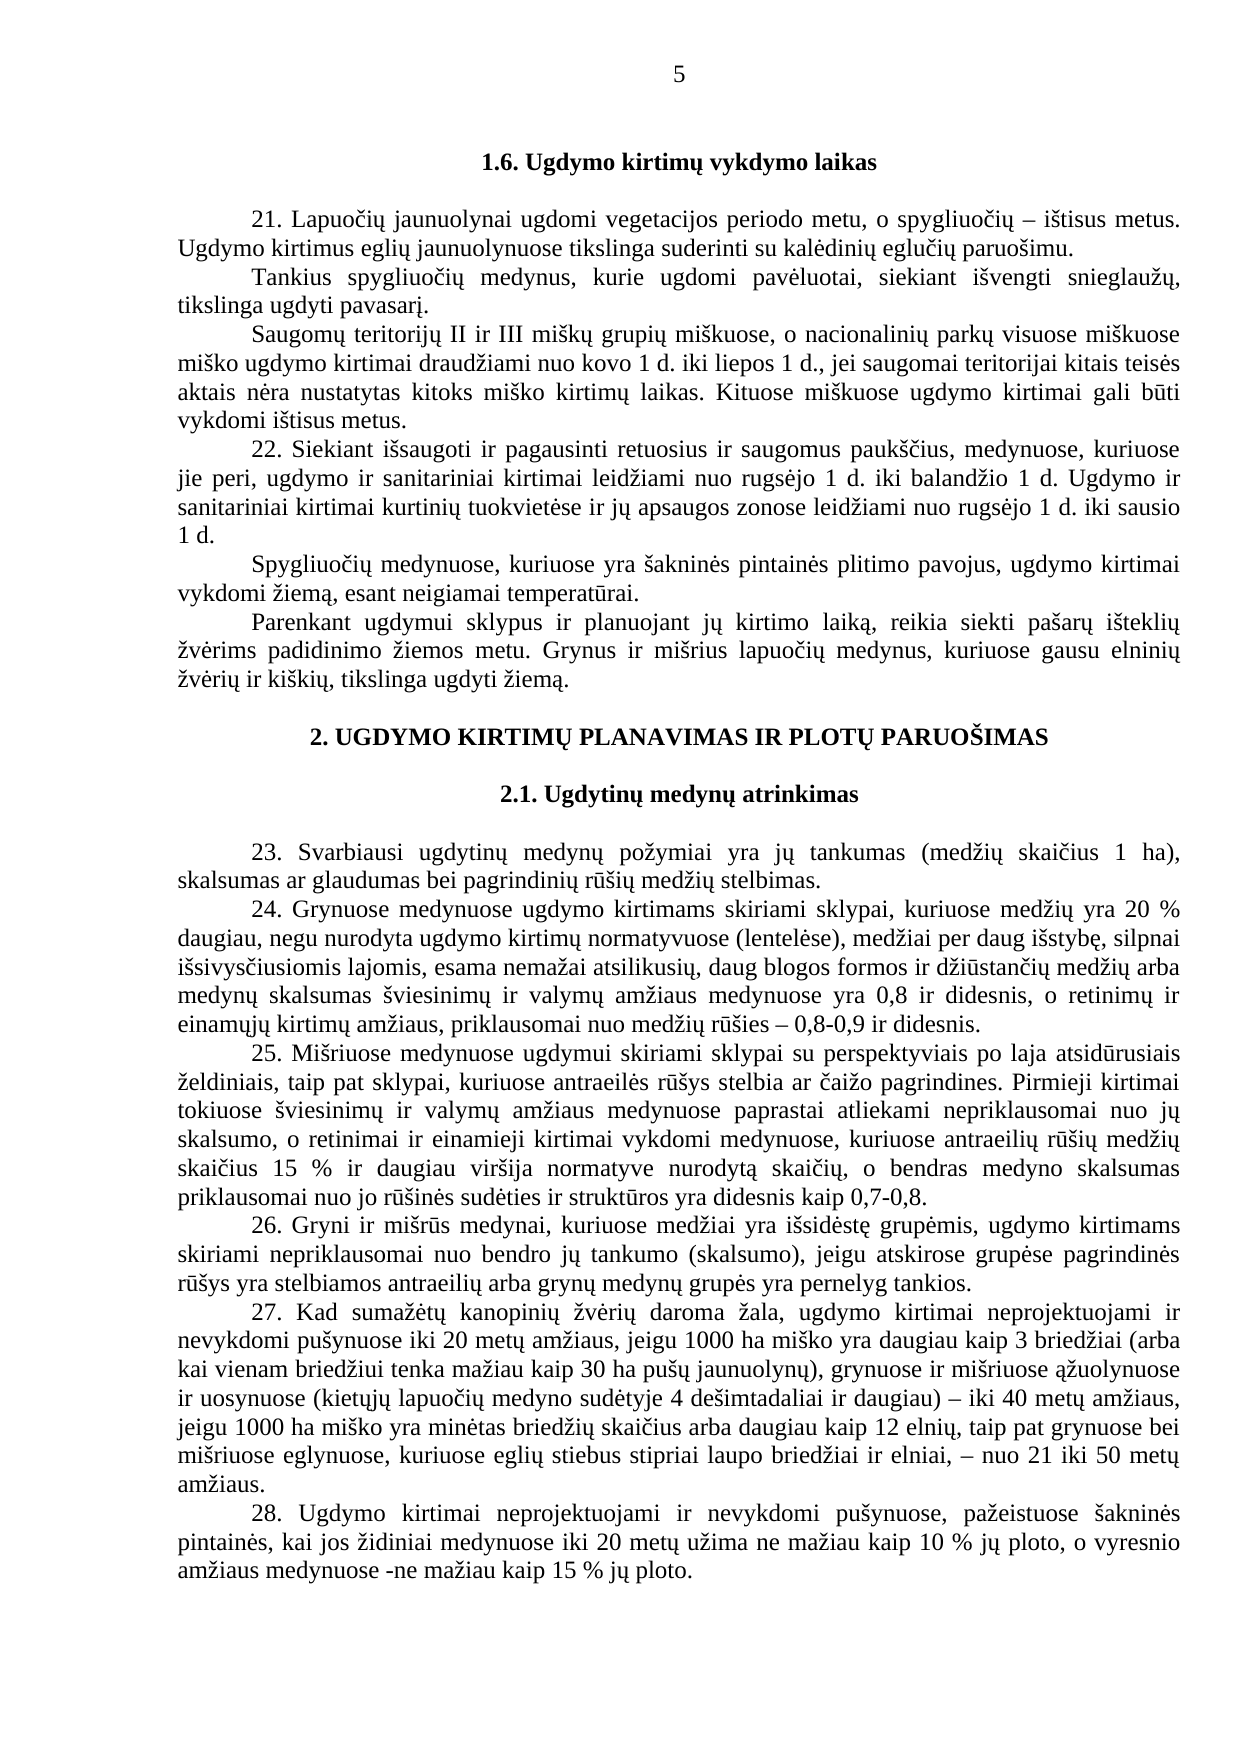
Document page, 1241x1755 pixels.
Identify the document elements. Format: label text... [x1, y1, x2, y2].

text Parenkant ugdymui sklypus ir planuojant jų kirtimo laiką, reikia siekti pašarų išteklių žvėrims padidinimo žiemos metu. Grynus ir mišrius lapuočių medynus, kuriuose gausu elninių žvėrių ir kiškių, tikslinga ugdyti žiemą. [177, 607, 1181, 693]
text 24. Grynuose medynuose ugdymo kirtimams skiriami sklypai, kuriuose medžių yra 20 % daugiau, negu nurodyta ugdymo kirtimų normatyvuose (lentelėse), medžiai per daug išstybę, silpnai išsivysčiusiomis lajomis, esama nemažai atsilikusių, daug blogos formos ir džiūstančių medžių arba medynų skalsumas šviesinimų ir valymų amžiaus medynuose yra 0,8 ir didesnis, o retinimų ir einamųjų kirtimų amžiaus, priklausomai nuo medžių rūšies – 0,8-0,9 ir didesnis. [177, 894, 1181, 1038]
text 27. Kad sumažėtų kanopinių žvėrių daroma žala, ugdymo kirtimai neprojektuojami ir nevykdomi pušynuose iki 20 metų amžiaus, jeigu 1000 ha miško yra daugiau kaip 3 briedžiai (arba kai vienam briedžiui tenka mažiau kaip 30 ha pušų jaunuolynų), grynuose ir mišriuose ąžuolynuose ir uosynuose (kietųjų lapuočių medyno sudėtyje 4 dešimtadaliai ir daugiau) – iki 40 metų amžiaus, jeigu 1000 ha miško yra minėtas briedžių skaičius arba daugiau kaip 12 elnių, taip pat grynuose bei mišriuose eglynuose, kuriuose eglių stiebus stipriai laupo briedžiai ir elniai, – nuo 21 iki 50 metų amžiaus. [177, 1297, 1181, 1498]
text 2. UGDYMO KIRTIMŲ PLANAVIMAS IR PLOTŲ PARUOŠIMAS [177, 722, 1181, 751]
text 1.6. Ugdymo kirtimų vykdymo laikas [177, 147, 1181, 176]
text 23. Svarbiausi ugdytinų medynų požymiai yra jų tankumas (medžių skaičius 1 ha), skalsumas ar glaudumas bei pagrindinių rūšių medžių stelbimas. [177, 837, 1181, 894]
text 28. Ugdymo kirtimai neprojektuojami ir nevykdomi pušynuose, pažeistuose šakninės pintainės, kai jos židiniai medynuose iki 20 metų užima ne mažiau kaip 10 % jų ploto, o vyresnio amžiaus medynuose -ne mažiau kaip 15 % jų ploto. [177, 1498, 1181, 1584]
text 22. Siekiant išsaugoti ir pagausinti retuosius ir saugomus paukščius, medynuose, kuriuose jie peri, ugdymo ir sanitariniai kirtimai leidžiami nuo rugsėjo 1 d. iki balandžio 1 d. Ugdymo ir sanitariniai kirtimai kurtinių tuokvietėse ir jų apsaugos zonose leidžiami nuo rugsėjo 1 d. iki sausio 1 d. [177, 434, 1181, 549]
text 2.1. Ugdytinų medynų atrinkimas [177, 779, 1181, 808]
text Tankius spygliuočių medynus, kurie ugdomi pavėluotai, siekiant išvengti snieglaužų, tikslinga ugdyti pavasarį. [177, 262, 1181, 319]
text Spygliuočių medynuose, kuriuose yra šakninės pintainės plitimo pavojus, ugdymo kirtimai vykdomi žiemą, esant neigiamai temperatūrai. [177, 549, 1181, 607]
text Saugomų teritorijų II ir III miškų grupių miškuose, o nacionalinių parkų visuose miškuose miško ugdymo kirtimai draudžiami nuo kovo 1 d. iki liepos 1 d., jei saugomai teritorijai kitais teisės aktais nėra nustatytas kitoks miško kirtimų laikas. Kituose miškuose ugdymo kirtimai gali būti vykdomi ištisus metus. [177, 319, 1181, 434]
text 21. Lapuočių jaunuolynai ugdomi vegetacijos periodo metu, o spygliuočių – ištisus metus. Ugdymo kirtimus eglių jaunuolynuose tikslinga suderinti su kalėdinių eglučių paruošimu. [177, 204, 1181, 262]
text 26. Gryni ir mišrūs medynai, kuriuose medžiai yra išsidėstę grupėmis, ugdymo kirtimams skiriami nepriklausomai nuo bendro jų tankumo (skalsumo), jeigu atskirose grupėse pagrindinės rūšys yra stelbiamos antraeilių arba grynų medynų grupės yra pernelyg tankios. [177, 1211, 1181, 1297]
text 25. Mišriuose medynuose ugdymui skiriami sklypai su perspektyviais po laja atsidūrusiais želdiniais, taip pat sklypai, kuriuose antraeilės rūšys stelbia ar čaižo pagrindines. Pirmieji kirtimai tokiuose šviesinimų ir valymų amžiaus medynuose paprastai atliekami nepriklausomai nuo jų skalsumo, o retinimai ir einamieji kirtimai vykdomi medynuose, kuriuose antraeilių rūšių medžių skaičius 15 % ir daugiau viršija normatyve nurodytą skaičių, o bendras medyno skalsumas priklausomai nuo jo rūšinės sudėties ir struktūros yra didesnis kaip 0,7-0,8. [177, 1038, 1181, 1211]
